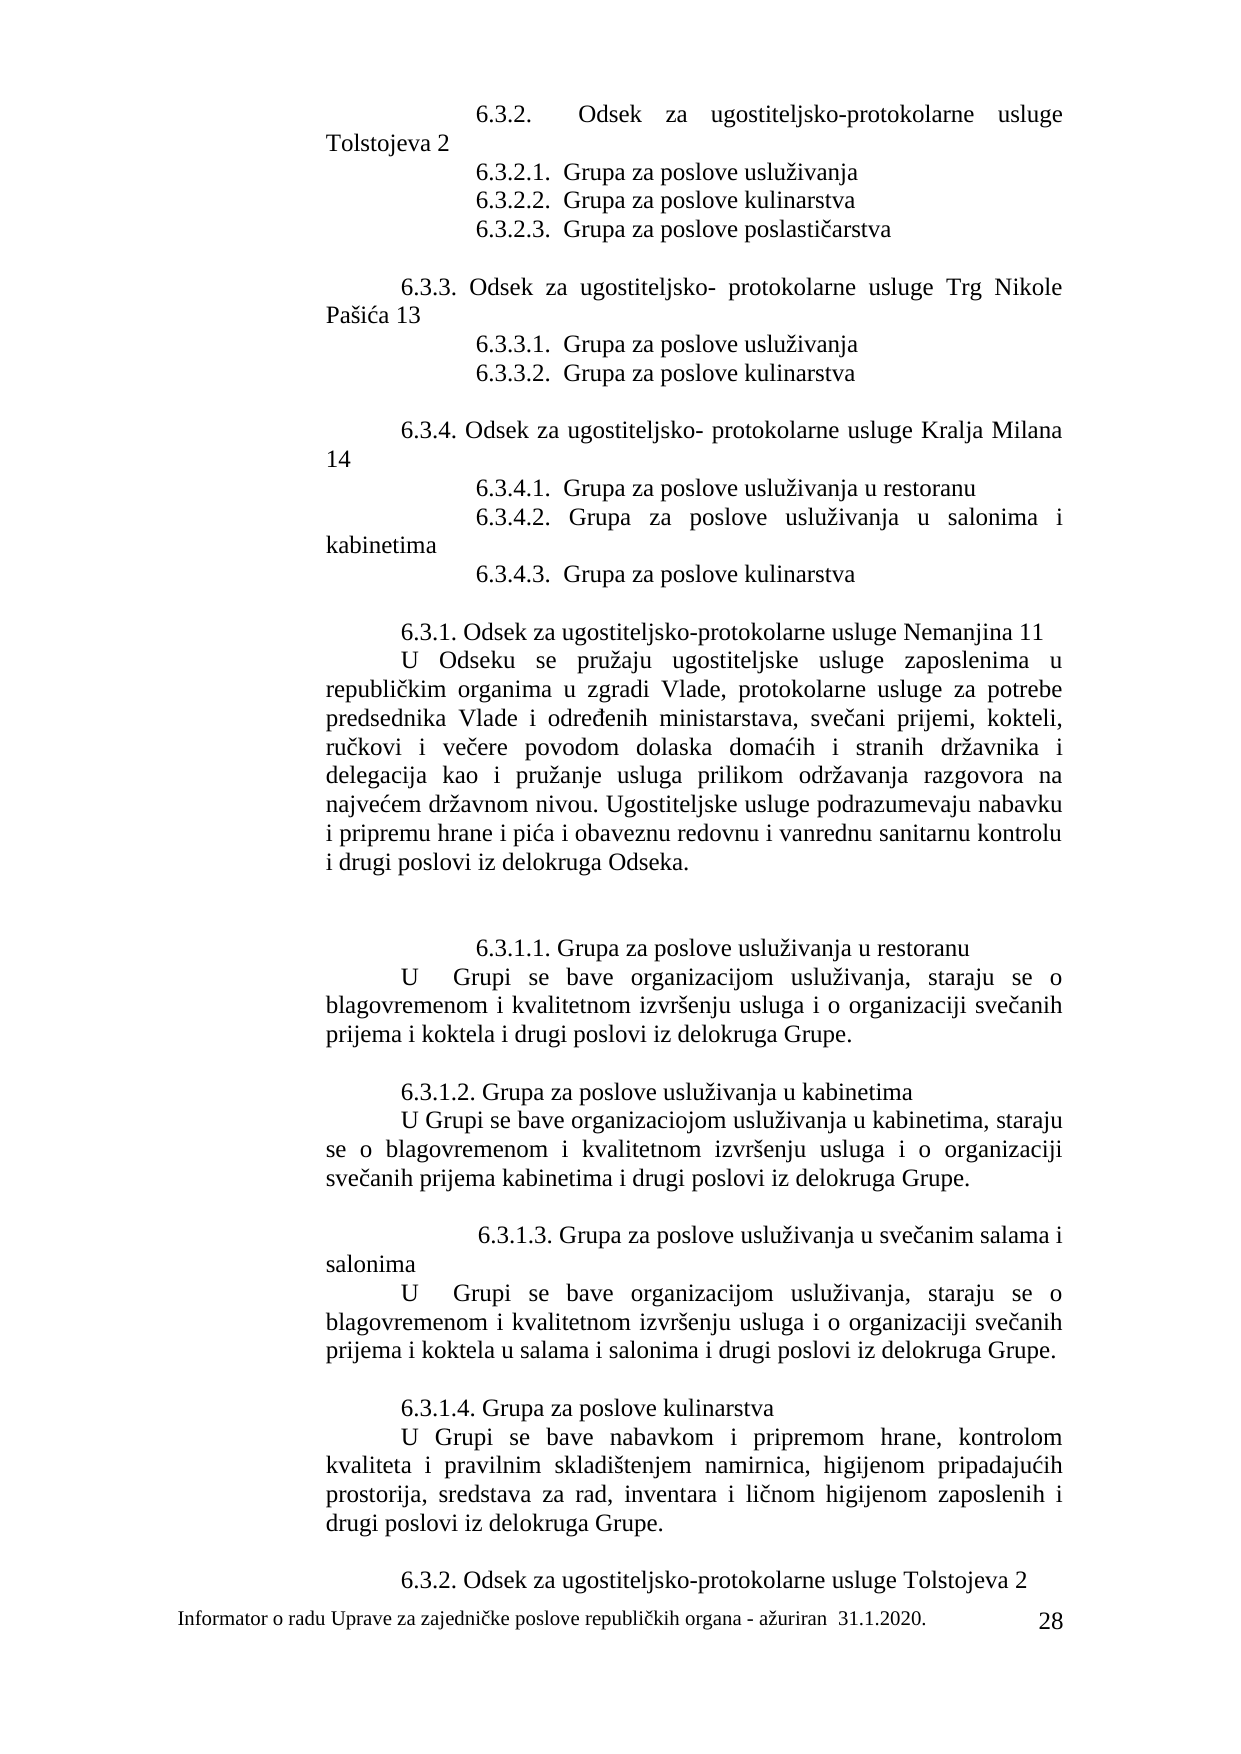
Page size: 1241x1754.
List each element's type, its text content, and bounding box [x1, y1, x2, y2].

text 6.3.3.1. Grupa za poslove usluživanja [326, 329, 1063, 358]
text 6.3.1. Odsek za ugostiteljsko-protokolarne usluge Nemanjina 11 [326, 617, 1063, 645]
text 6.3.4.2. Grupa za poslove usluživanja u salonima i kabinetima [326, 502, 1063, 559]
text 6.3.4. Odsek za ugostiteljsko- protokolarne usluge Kralja Milana 14 [326, 415, 1063, 473]
text U Grupi se bave organizacijom usluživanja, staraju se o blagovremenom i kvalitetnom izvršenju usluga i o organizaciji svečanih prijema i koktela u salama i salonima i drugi poslovi iz delokruga Grupe. [326, 1278, 1063, 1364]
text 6.3.1.3. Grupa za poslove usluživanja u svečanim salama i salonima [326, 1220, 1063, 1278]
text U Odseku se pružaju ugostiteljske usluge zaposlenima u republičkim organima u zgradi Vlade, protokolarne usluge za potrebe predsednika Vlade i određenih ministarstava, svečani prijemi, kokteli, ručkovi i večere povodom dolaska domaćih i stranih državnika i delegacija kao i pružanje usluga prilikom održavanja razgovora na najvećem državnom nivou. Ugostiteljske usluge podrazumevaju nabavku i pripremu hrane i pića i obaveznu redovnu i vanrednu sanitarnu kontrolu i drugi poslovi iz delokruga Odseka. [326, 645, 1063, 875]
text 6.3.1.2. Grupa za poslove usluživanja u kabinetima [326, 1077, 1063, 1105]
text 6.3.2. Odsek za ugostiteljsko-protokolarne usluge Tolstojeva 2 [326, 1565, 1063, 1594]
text 6.3.3.2. Grupa za poslove kulinarstva [326, 358, 1063, 387]
text 6.3.4.3. Grupa za poslove kulinarstva [326, 559, 1063, 588]
text U Grupi se bave organizaciojom usluživanja u kabinetima, staraju se o blagovremenom i kvalitetnom izvršenju usluga i o organizaciji svečanih prijema kabinetima i drugi poslovi iz delokruga Grupe. [326, 1105, 1063, 1192]
text 6.3.2.1. Grupa za poslove usluživanja [326, 157, 1063, 185]
text 6.3.3. Odsek za ugostiteljsko- protokolarne usluge Trg Nikole Pašića 13 [326, 272, 1063, 329]
text 6.3.1.1. Grupa za poslove usluživanja u restoranu [326, 933, 1063, 962]
text 6.3.2.2. Grupa za poslove kulinarstva [326, 185, 1063, 214]
text 6.3.2.3. Grupa za poslove poslastičarstva [326, 214, 1063, 243]
text U Grupi se bave organizacijom usluživanja, staraju se o blagovremenom i kvalitetnom izvršenju usluga i o organizaciji svečanih prijema i koktela i drugi poslovi iz delokruga Grupe. [326, 962, 1063, 1048]
text 6.3.4.1. Grupa za poslove usluživanja u restoranu [326, 473, 1063, 502]
text 6.3.1.4. Grupa za poslove kulinarstva [326, 1393, 1063, 1422]
text U Grupi se bave nabavkom i pripremom hrane, kontrolom kvaliteta i pravilnim skladištenjem namirnica, higijenom pripadajućih prostorija, sredstava za rad, inventara i ličnom higijenom zaposlenih i drugi poslovi iz delokruga Grupe. [326, 1422, 1063, 1537]
text 6.3.2. Odsek za ugostiteljsko-protokolarne usluge Tolstojeva 2 [326, 99, 1063, 157]
